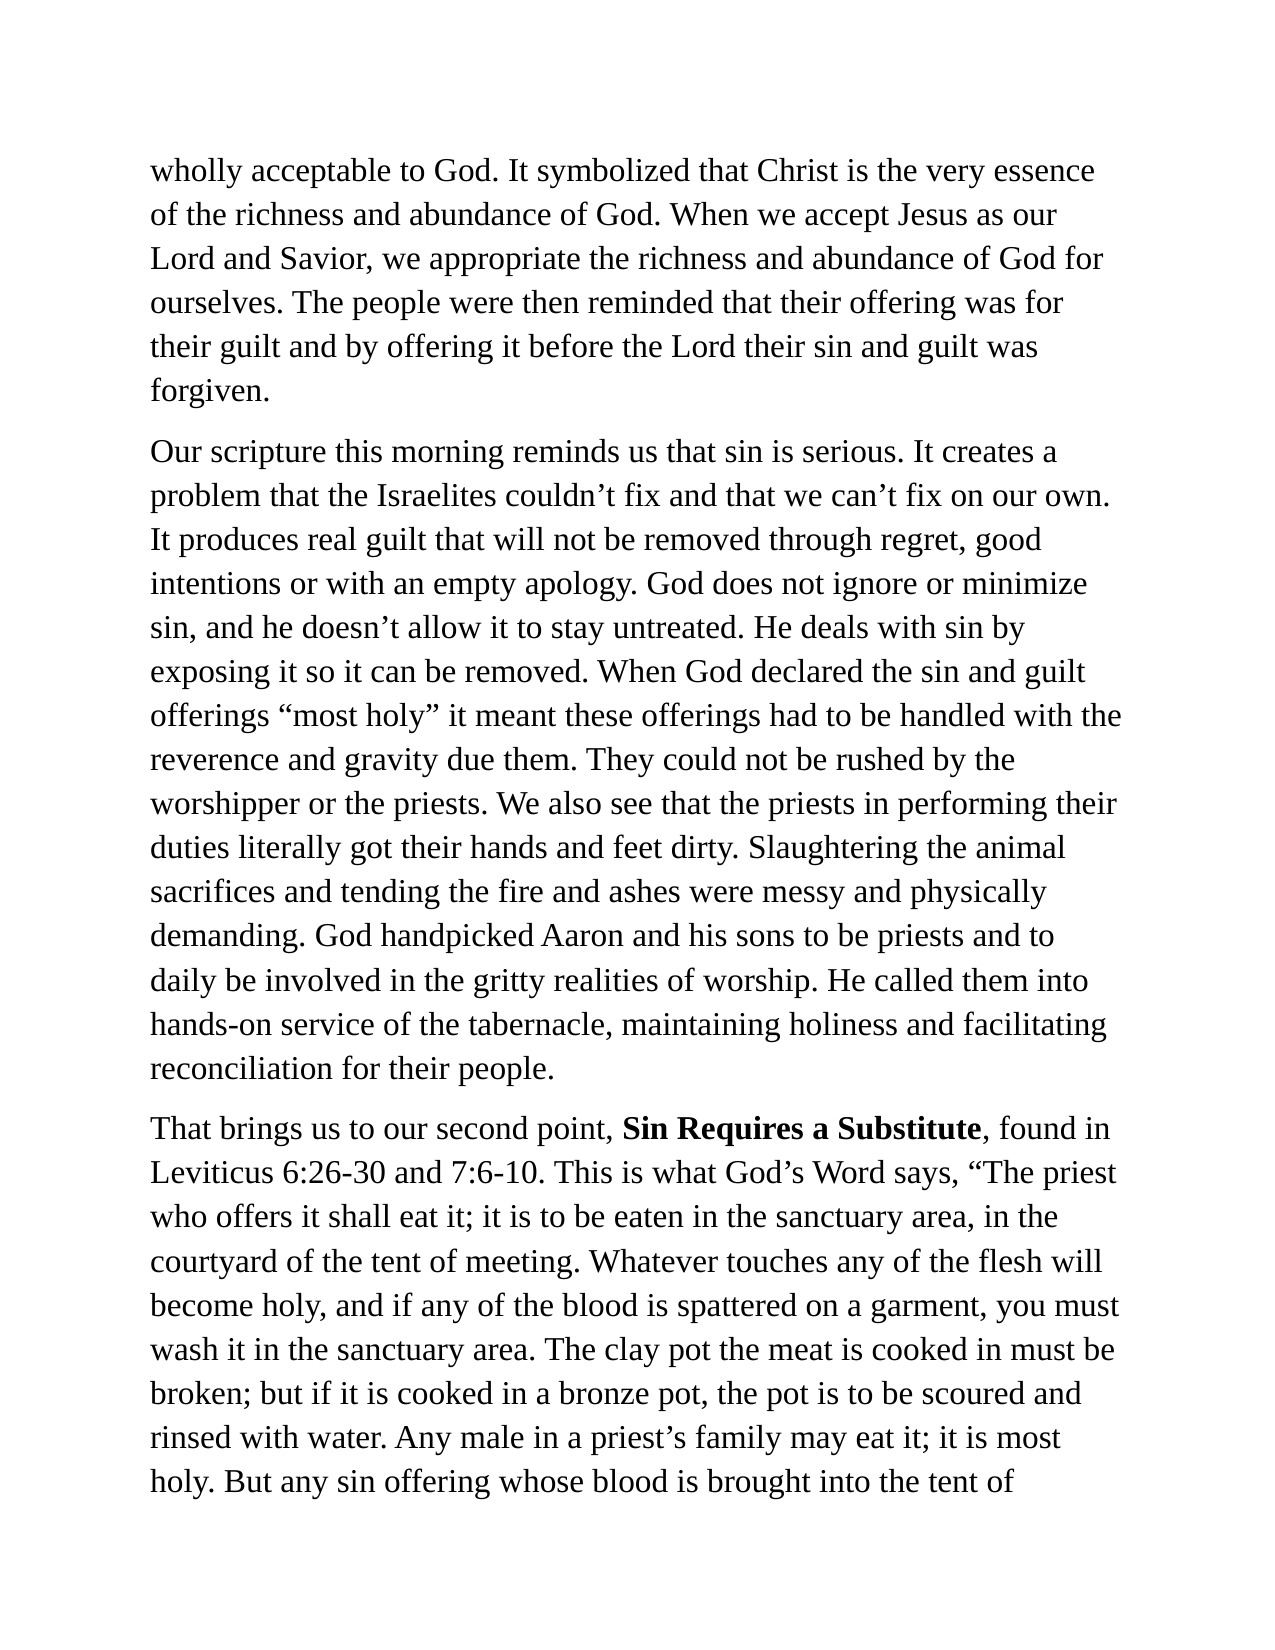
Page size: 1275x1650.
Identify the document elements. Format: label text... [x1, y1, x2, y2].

text wholly acceptable to God. It symbolized that Christ is the very essence of the richness and abundance of God. When we accept Jesus as our Lord and Savior, we appropriate the richness and abundance of God for ourselves. The people were then reminded that their offering was for their guilt and by offering it before the Lord their sin and guilt was forgiven. [150, 150, 1125, 409]
text That brings us to our second point, Sin Requires a Substitute, found in Leviticus 6:26-30 and 7:6-10. This is what God’s Word says, “The priest who offers it shall eat it; it is to be eaten in the sanctuary area, in the courtyard of the tent of meeting. Whatever touches any of the flesh will become holy, and if any of the blood is spattered on a garment, you must wash it in the sanctuary area. The clay pot the meat is cooked in must be broken; but if it is cooked in a bronze pot, the pot is to be scoured and rinsed with water. Any male in a priest’s family may eat it; it is most holy. But any sin offering whose blood is brought into the tent of [150, 1109, 1125, 1499]
text Our scripture this morning reminds us that sin is serious. It creates a problem that the Israelites couldn’t fix and that we can’t fix on our own. It produces real guilt that will not be removed through regret, good intentions or with an empty apology. God does not ignore or minimize sin, and he doesn’t allow it to stay untreated. He deals with sin by exposing it so it can be removed. When God declared the sin and guilt offerings “most holy” it meant these offerings had to be handled with the reverence and gravity due them. They could not be rushed by the worshipper or the priests. We also see that the priests in performing their duties literally got their hands and feet dirty. Slaughtering the animal sacrifices and tending the fire and ashes were messy and physically demanding. God handpicked Aaron and his sons to be priests and to daily be involved in the gritty realities of worship. He called them into hands-on service of the tabernacle, maintaining holiness and facilitating reconciliation for their people. [150, 431, 1125, 1086]
